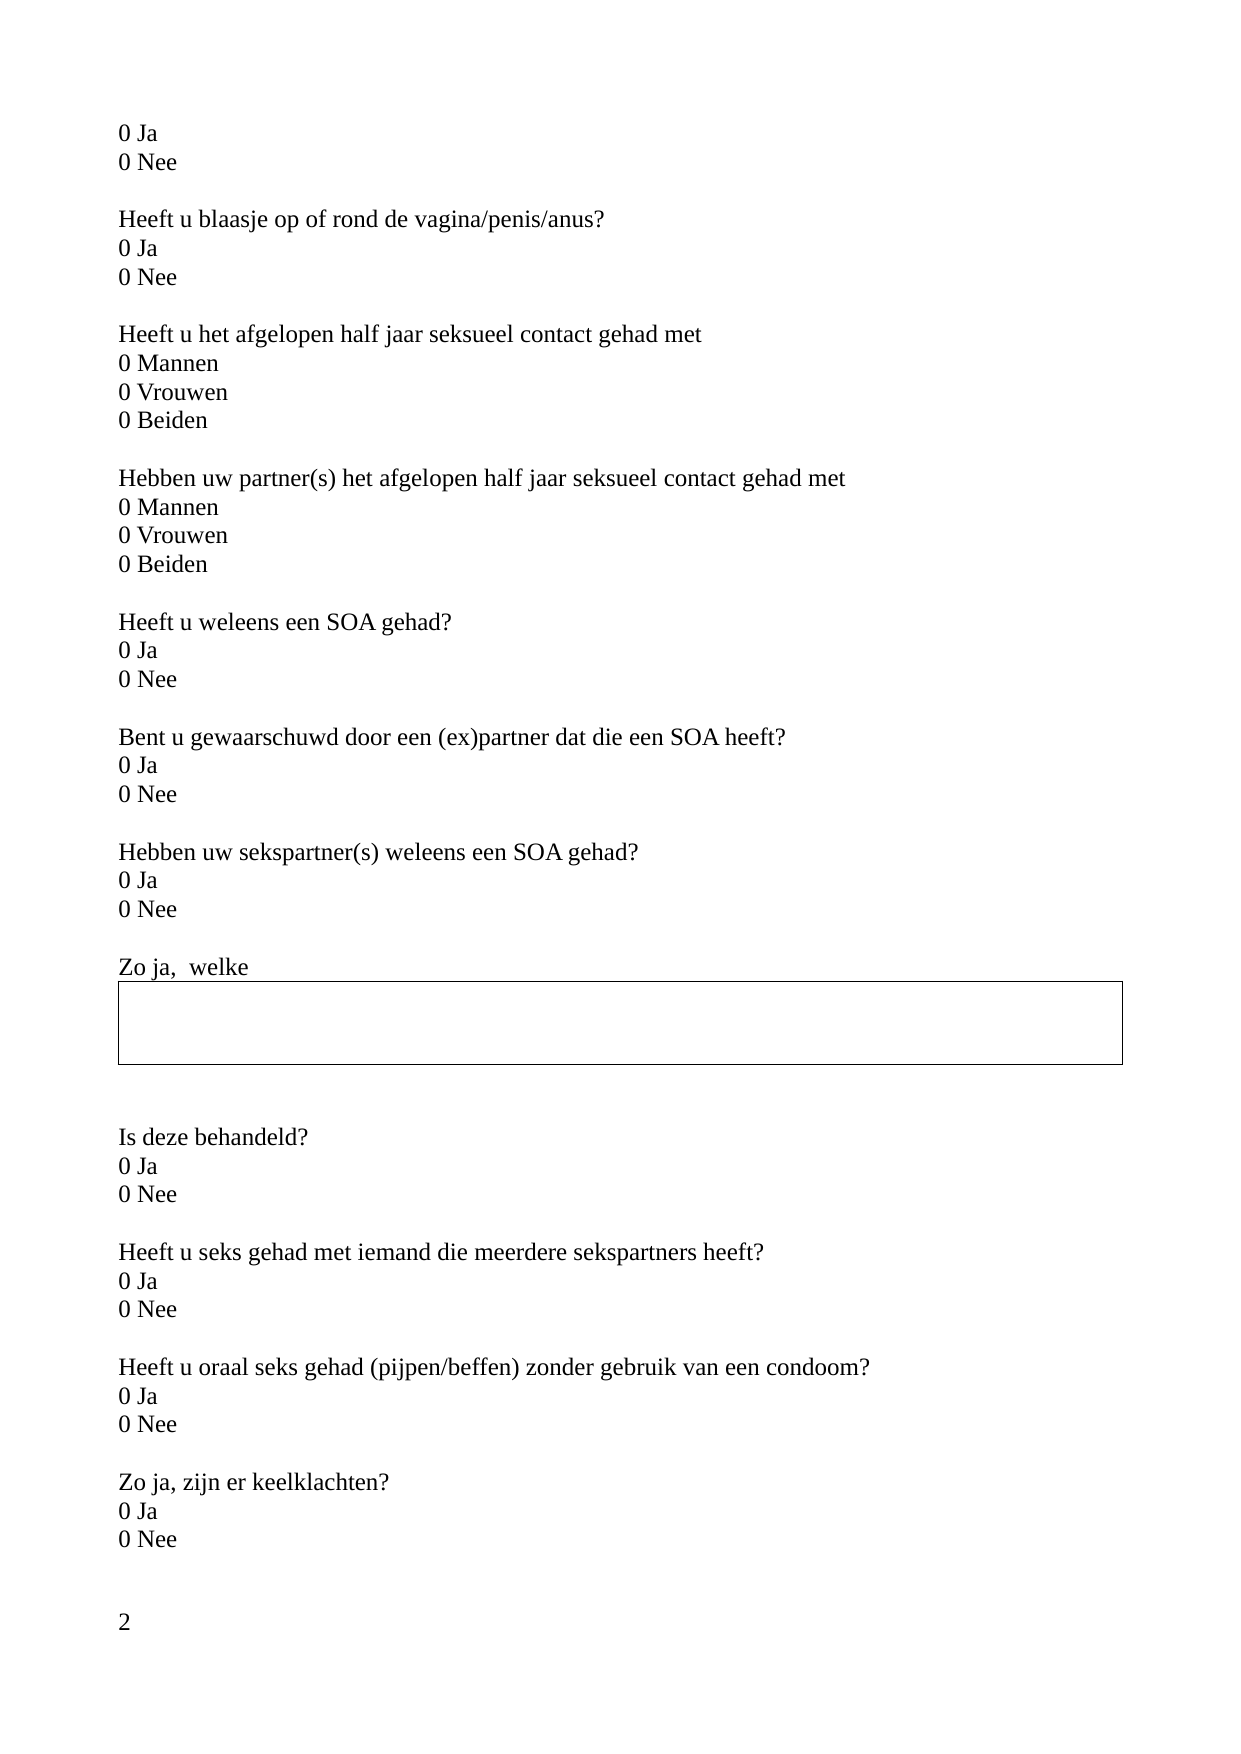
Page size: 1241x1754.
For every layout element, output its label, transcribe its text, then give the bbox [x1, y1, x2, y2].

text 0 Ja [118, 866, 1122, 894]
table_header [119, 982, 1122, 1063]
text 0 Mannen [118, 492, 1122, 521]
text 0 Vrouwen [118, 521, 1122, 549]
text Bent u gewaarschuwd door een (ex)partner dat die een SOA heeft? [118, 722, 1122, 751]
text 0 Nee [118, 147, 1122, 176]
text Is deze behandeld? [118, 1122, 1122, 1151]
text 0 Nee [118, 1294, 1122, 1323]
text 0 Nee [118, 779, 1122, 808]
text 0 Ja [118, 1266, 1122, 1294]
text 0 Ja [118, 118, 1122, 147]
text 0 Nee [118, 1409, 1122, 1438]
text 0 Ja [118, 636, 1122, 664]
text Hebben uw partner(s) het afgelopen half jaar seksueel contact gehad met [118, 463, 1122, 492]
text 0 Vrouwen [118, 377, 1122, 406]
text Zo ja, welke [118, 952, 1122, 981]
text 0 Nee [118, 894, 1122, 923]
text 0 Nee [118, 1179, 1122, 1208]
text 0 Beiden [118, 549, 1122, 578]
text Hebben uw sekspartner(s) weleens een SOA gehad? [118, 837, 1122, 866]
text Heeft u seks gehad met iemand die meerdere sekspartners heeft? [118, 1237, 1122, 1266]
text 0 Ja [118, 1151, 1122, 1179]
text Heeft u weleens een SOA gehad? [118, 607, 1122, 636]
text 0 Mannen [118, 348, 1122, 377]
text Zo ja, zijn er keelklachten? [118, 1467, 1122, 1496]
text 0 Ja [118, 233, 1122, 262]
text 0 Ja [118, 1496, 1122, 1524]
text 0 Ja [118, 1381, 1122, 1409]
text 0 Ja [118, 751, 1122, 779]
text 0 Nee [118, 664, 1122, 693]
text 0 Beiden [118, 406, 1122, 434]
text Heeft u oraal seks gehad (pijpen/beffen) zonder gebruik van een condoom? [118, 1352, 1122, 1381]
text 0 Nee [118, 1524, 1122, 1553]
text 0 Nee [118, 262, 1122, 291]
text Heeft u blaasje op of rond de vagina/penis/anus? [118, 204, 1122, 233]
text Heeft u het afgelopen half jaar seksueel contact gehad met [118, 319, 1122, 348]
